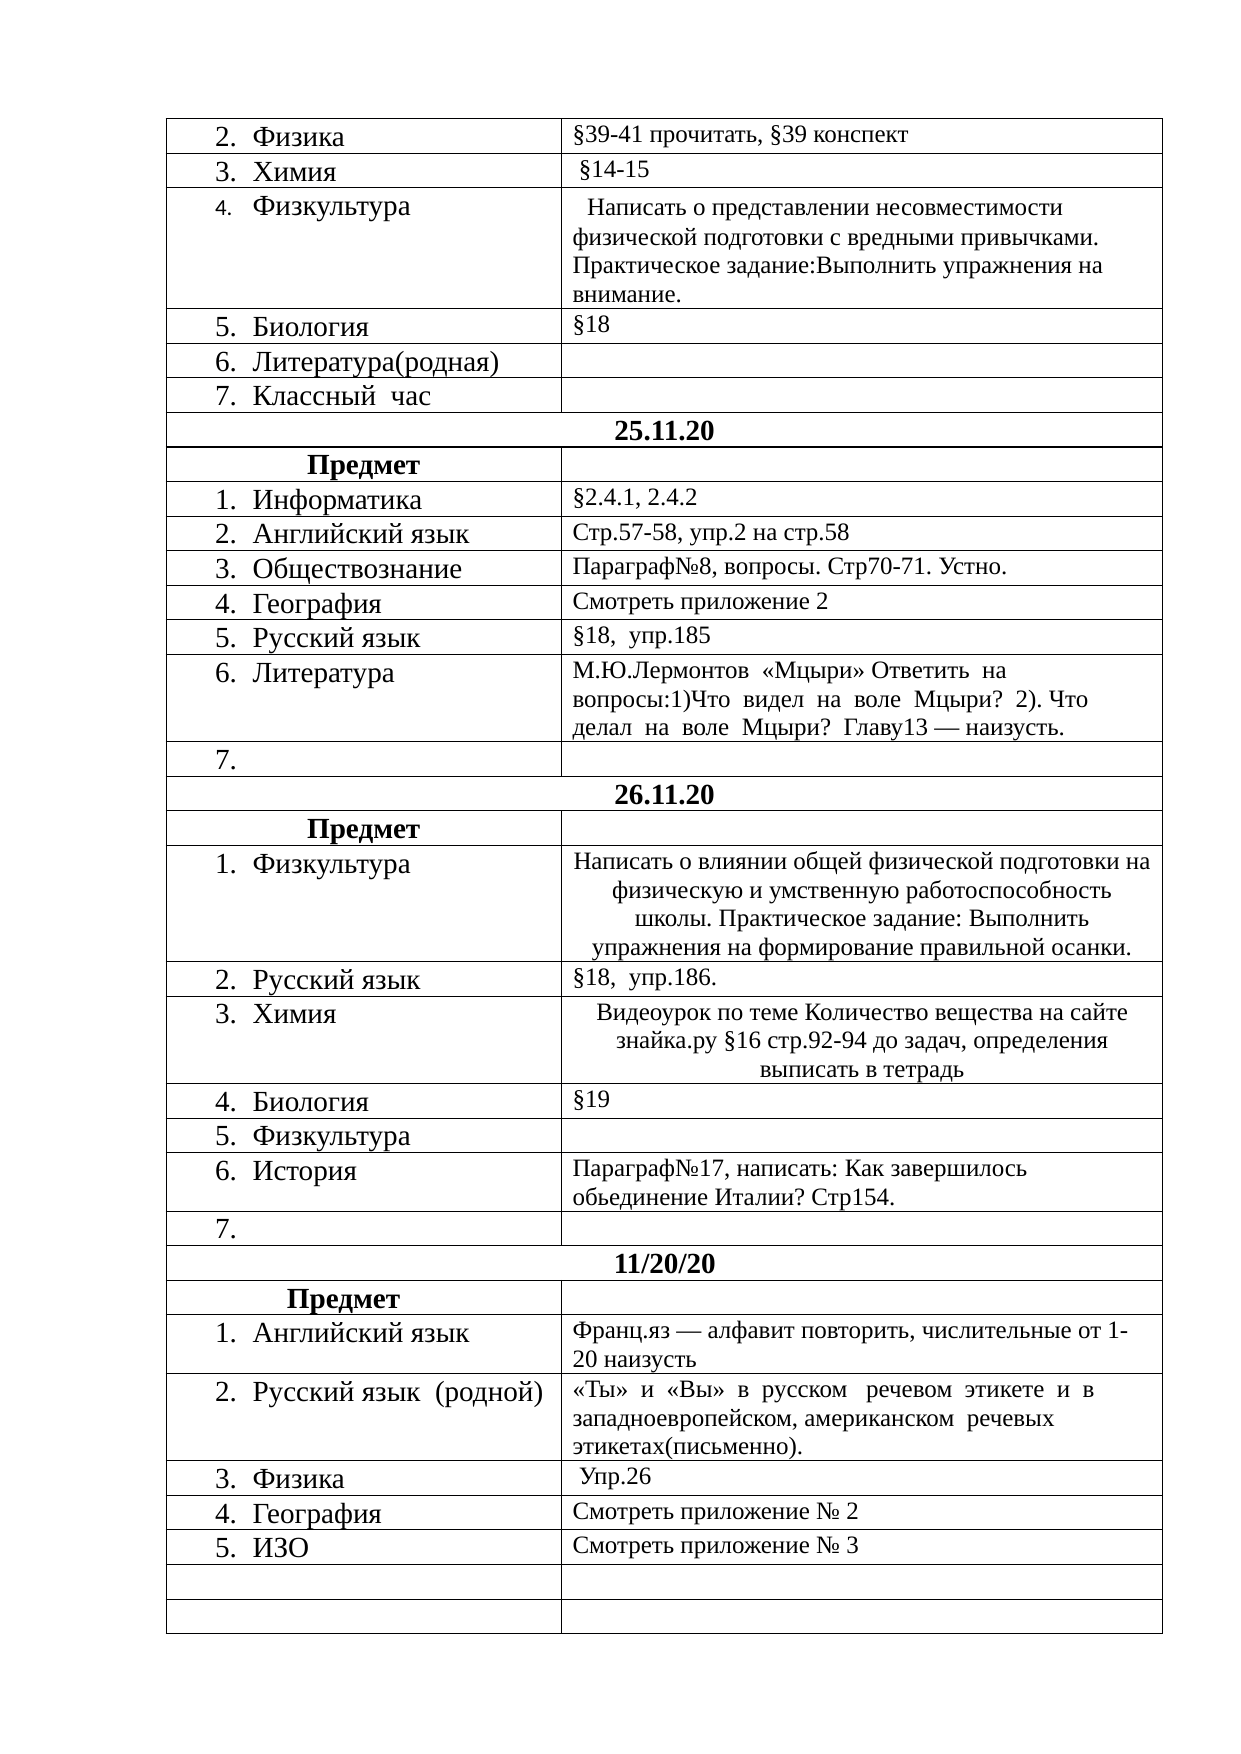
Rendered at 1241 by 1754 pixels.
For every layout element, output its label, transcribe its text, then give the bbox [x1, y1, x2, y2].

table_cell «Ты» и «Вы» в русском речевом этикете и в западноевропейском, американском речевых этикетах(письменно). [562, 1374, 1162, 1460]
table_cell Информатика [167, 482, 561, 516]
table_cell Смотреть приложение № 3 [562, 1530, 1162, 1564]
table_cell Английский язык [167, 517, 561, 550]
table_cell §19 [562, 1084, 1162, 1117]
table_cell М.Ю.Лермонтов «Мцыри» Ответить на вопросы:1)Что видел на воле Мцыри? 2). Что делал на воле Мцыри? Главу13 — наизусть. [562, 655, 1162, 741]
table_cell [562, 448, 1162, 481]
table_cell 26.11.20 [167, 777, 1162, 810]
table_cell §18 [562, 309, 1162, 343]
table_cell Биология [167, 1084, 561, 1117]
table_cell [562, 344, 1162, 377]
table_cell Предмет [167, 1281, 561, 1314]
table_cell Химия [167, 154, 561, 187]
table_cell [562, 1212, 1162, 1245]
table_cell Русский язык [167, 620, 561, 654]
table_cell [167, 1600, 561, 1633]
table_cell Упр.26 [562, 1461, 1162, 1495]
table_cell §18, упр.185 [562, 620, 1162, 654]
table_cell Физкультура [167, 846, 561, 961]
table_cell Русский язык (родной) [167, 1374, 561, 1460]
table_cell §39-41 прочитать, §39 конспект [562, 119, 1162, 153]
table_cell 20.11.20 [167, 1246, 1162, 1280]
table_cell Параграф№17, написать: Как завершилось обьединение Италии? Стр154. [562, 1153, 1162, 1211]
table_cell Обществознание [167, 551, 561, 585]
table_cell Русский язык [167, 962, 561, 996]
table_cell 25.11.20 [167, 413, 1162, 446]
table_cell [562, 1565, 1162, 1598]
table_cell Параграф№8, вопросы. Стр70-71. Устно. [562, 551, 1162, 585]
table_cell [167, 1565, 561, 1598]
table_cell Физкультура [167, 1119, 561, 1152]
table_cell [562, 1281, 1162, 1314]
table_cell §14-15 [562, 154, 1162, 187]
table_cell Литература [167, 655, 561, 741]
table_cell Предмет [167, 811, 561, 845]
table_cell Химия [167, 997, 561, 1083]
table_cell Написать о влиянии общей физической подготовки на физическую и умственную работоспособность школы. Практическое задание: Выполнить упражнения на формирование правильной осанки. [562, 846, 1162, 961]
table_cell Видеоурок по теме Количество вещества на сайте знайка.ру §16 стр.92-94 до задач, определения выписать в тетрадь [562, 997, 1162, 1083]
table_cell §2.4.1, 2.4.2 [562, 482, 1162, 516]
table_cell Классный час [167, 378, 561, 412]
table_cell Предмет [167, 448, 561, 481]
table_cell [562, 1119, 1162, 1152]
table_cell Франц.яз — алфавит повторить, числительные от 1-20 наизусть [562, 1315, 1162, 1373]
table_cell §18, упр.186. [562, 962, 1162, 996]
table_cell [167, 742, 561, 776]
table_cell Написать о представлении несовместимости физической подготовки с вредными привычками. Практическое задание:Выполнить упражнения на внимание. [562, 188, 1162, 308]
table_cell [562, 742, 1162, 776]
table_cell Литература(родная) [167, 344, 561, 377]
table_cell География [167, 1496, 561, 1529]
table_cell География [167, 586, 561, 619]
table_cell Смотреть приложение 2 [562, 586, 1162, 619]
table_cell Физкультура [167, 188, 561, 308]
table_cell [562, 811, 1162, 845]
table_cell [562, 378, 1162, 412]
table_cell ИЗО [167, 1530, 561, 1564]
table_cell [562, 1600, 1162, 1633]
table_cell История [167, 1153, 561, 1211]
table_cell Смотреть приложение № 2 [562, 1496, 1162, 1529]
table_cell Физика [167, 1461, 561, 1495]
table_cell Стр.57-58, упр.2 на стр.58 [562, 517, 1162, 550]
table_cell Биология [167, 309, 561, 343]
table_cell Физика [167, 119, 561, 153]
table_cell [167, 1212, 561, 1245]
table_cell Английский язык [167, 1315, 561, 1373]
